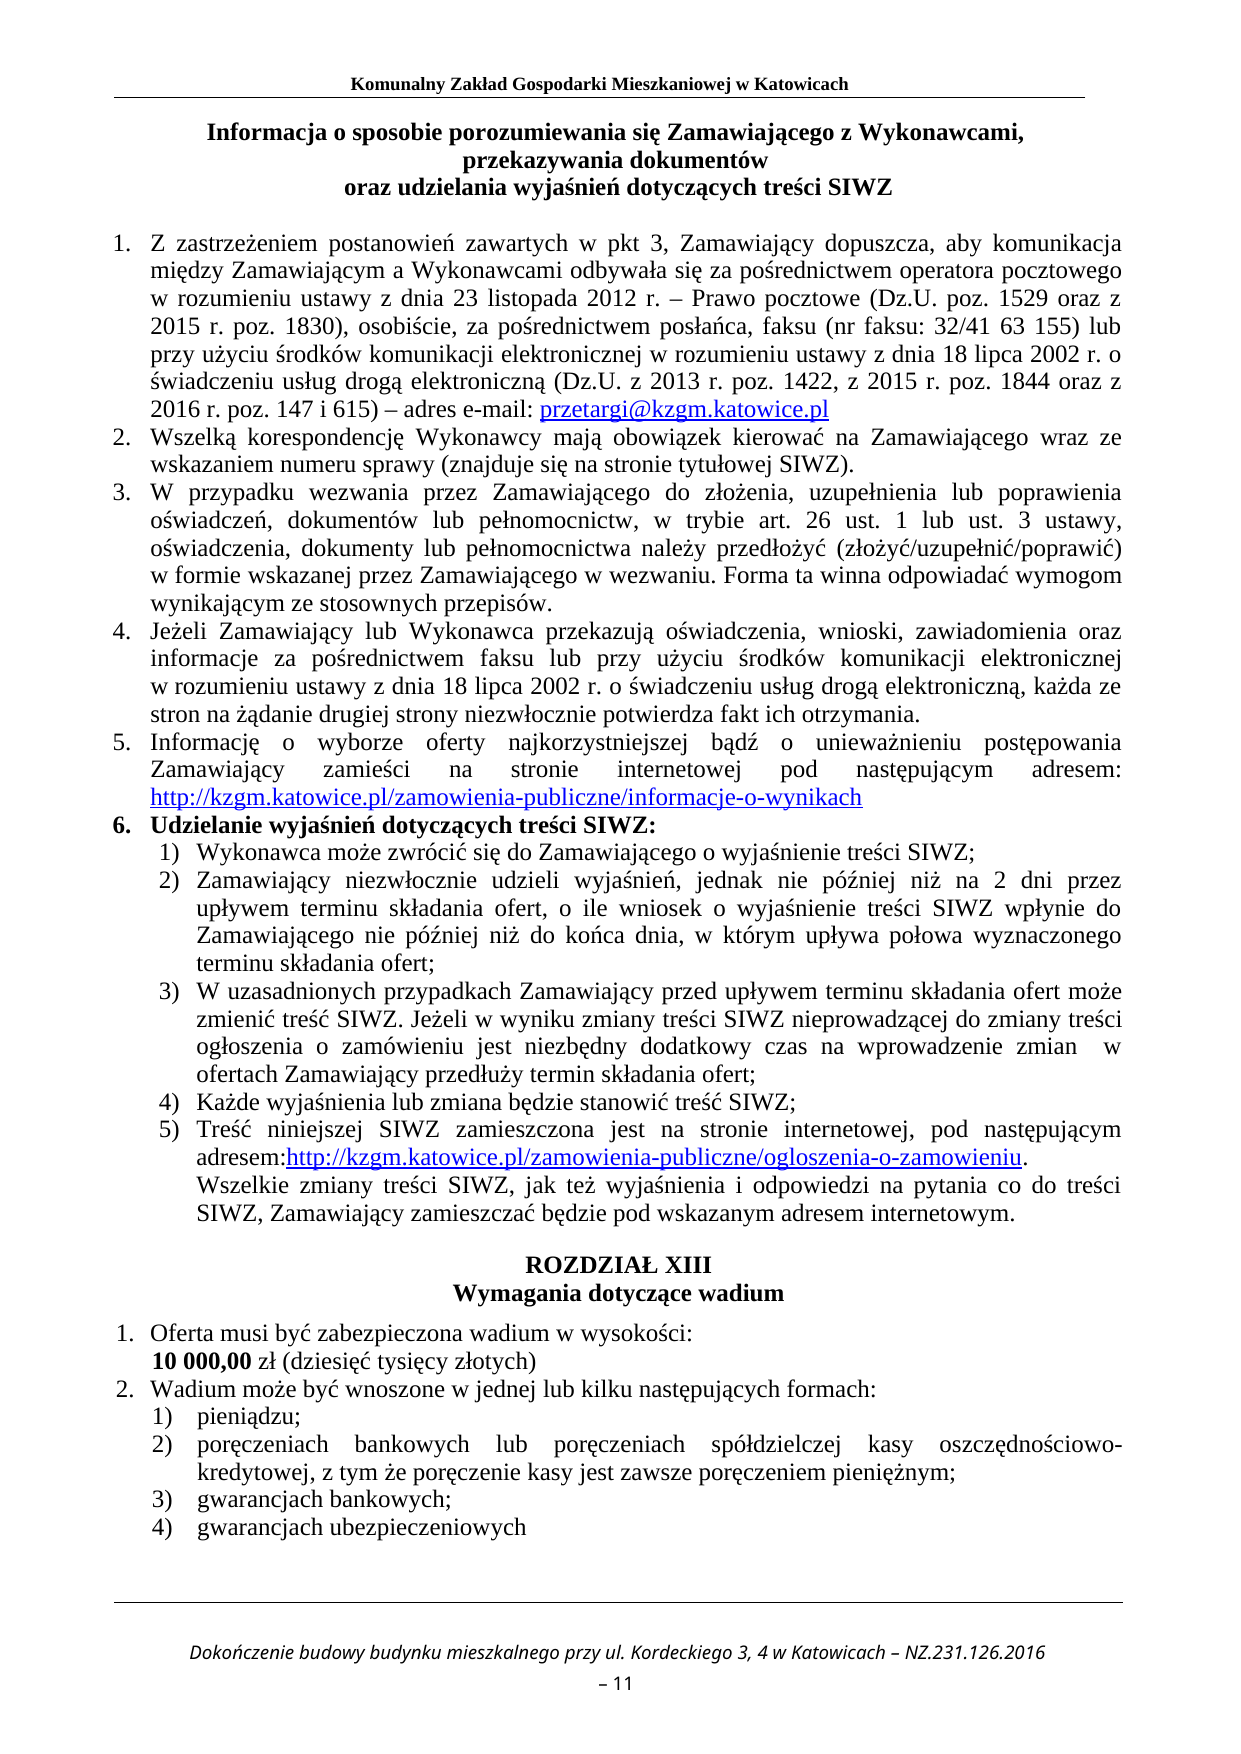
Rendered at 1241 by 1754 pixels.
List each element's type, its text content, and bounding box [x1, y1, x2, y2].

list gwarancjach bankowych; [152, 1486, 1123, 1513]
list Wykonawca może zwrócić się do Zamawiającego o wyjaśnienie treści SIWZ; [158, 838, 1123, 866]
text ROZDZIAŁ XIII Wymagania dotyczące wadium [114, 1251, 1123, 1307]
list Każde wyjaśnienia lub zmiana będzie stanowić treść SIWZ; [158, 1088, 1123, 1116]
list Treść niniejszej SIWZ zamieszczona jest na stronie internetowej, pod następującym adresem:http://kzgm.katowice.pl/zamowienia-publiczne/ogloszenia-o-zamowieniu. Wszelkie zmiany treści SIWZ, jak też wyjaśnienia i odpowiedzi na pytania co do treści SIWZ, Zamawiający zamieszczać będzie pod wskazanym adresem internetowym. [158, 1116, 1123, 1226]
list Udzielanie wyjaśnień dotyczących treści SIWZ: [112, 811, 1123, 838]
list Jeżeli Zamawiający lub Wykonawca przekazują oświadczenia, wnioski, zawiadomienia oraz informacje za pośrednictwem faksu lub przy użyciu środków komunikacji elektronicznej w rozumieniu ustawy z dnia 18 lipca 2002 r. o świadczeniu usług drogą elektroniczną, każda ze stron na żądanie drugiej strony niezwłocznie potwierdza fakt ich otrzymania. [112, 617, 1123, 728]
list 10 000,00 zł (dziesięć tysięcy złotych) [116, 1347, 1123, 1375]
list Wszelką korespondencję Wykonawcy mają obowiązek kierować na Zamawiającego wraz ze wskazaniem numeru sprawy (znajduje się na stronie tytułowej SIWZ). [112, 423, 1123, 478]
list gwarancjach ubezpieczeniowych [152, 1513, 1123, 1541]
list Wadium może być wnoszone w jednej lub kilku następujących formach: [116, 1375, 1123, 1402]
list poręczeniach bankowych lub poręczeniach spółdzielczej kasy oszczędnościowo-kredytowej, z tym że poręczenie kasy jest zawsze poręczeniem pieniężnym; [152, 1430, 1123, 1486]
list W przypadku wezwania przez Zamawiającego do złożenia, uzupełnienia lub poprawienia oświadczeń, dokumentów lub pełnomocnictw, w trybie art. 26 ust. 1 lub ust. 3 ustawy, oświadczenia, dokumenty lub pełnomocnictwa należy przedłożyć (złożyć/uzupełnić/poprawić) w formie wskazanej przez Zamawiającego w wezwaniu. Forma ta winna odpowiadać wymogom wynikającym ze stosownych przepisów. [112, 478, 1123, 617]
list Z zastrzeżeniem postanowień zawartych w pkt 3, Zamawiający dopuszcza, aby komunikacja między Zamawiającym a Wykonawcami odbywała się za pośrednictwem operatora pocztowego w rozumieniu ustawy z dnia 23 listopada 2012 r. – Prawo pocztowe (Dz.U. poz. 1529 oraz z 2015 r. poz. 1830), osobiście, za pośrednictwem posłańca, faksu (nr faksu: 32/41 63 155) lub przy użyciu środków komunikacji elektronicznej w rozumieniu ustawy z dnia 18 lipca 2002 r. o świadczeniu usług drogą elektroniczną (Dz.U. z 2013 r. poz. 1422, z 2015 r. poz. 1844 oraz z 2016 r. poz. 147 i 615) – adres e-mail: przetargi@kzgm.katowice.pl [112, 229, 1123, 423]
list Informację o wyborze oferty najkorzystniejszej bądź o unieważnieniu postępowania Zamawiający zamieści na stronie internetowej pod następującym adresem: http://kzgm.katowice.pl/zamowienia-publiczne/informacje-o-wynikach [112, 728, 1123, 811]
list Oferta musi być zabezpieczona wadium w wysokości: [116, 1319, 1123, 1347]
text Informacja o sposobie porozumiewania się Zamawiającego z Wykonawcami, przekazywania dokumentów oraz udzielania wyjaśnień dotyczących treści SIWZ [114, 118, 1123, 201]
list pieniądzu; [152, 1402, 1123, 1430]
list W uzasadnionych przypadkach Zamawiający przed upływem terminu składania ofert może zmienić treść SIWZ. Jeżeli w wyniku zmiany treści SIWZ nieprowadzącej do zmiany treści ogłoszenia o zamówieniu jest niezbędny dodatkowy czas na wprowadzenie zmian w ofertach Zamawiający przedłuży termin składania ofert; [158, 977, 1123, 1088]
list Zamawiający niezwłocznie udzieli wyjaśnień, jednak nie później niż na 2 dni przez upływem terminu składania ofert, o ile wniosek o wyjaśnienie treści SIWZ wpłynie do Zamawiającego nie później niż do końca dnia, w którym upływa połowa wyznaczonego terminu składania ofert; [158, 866, 1123, 977]
